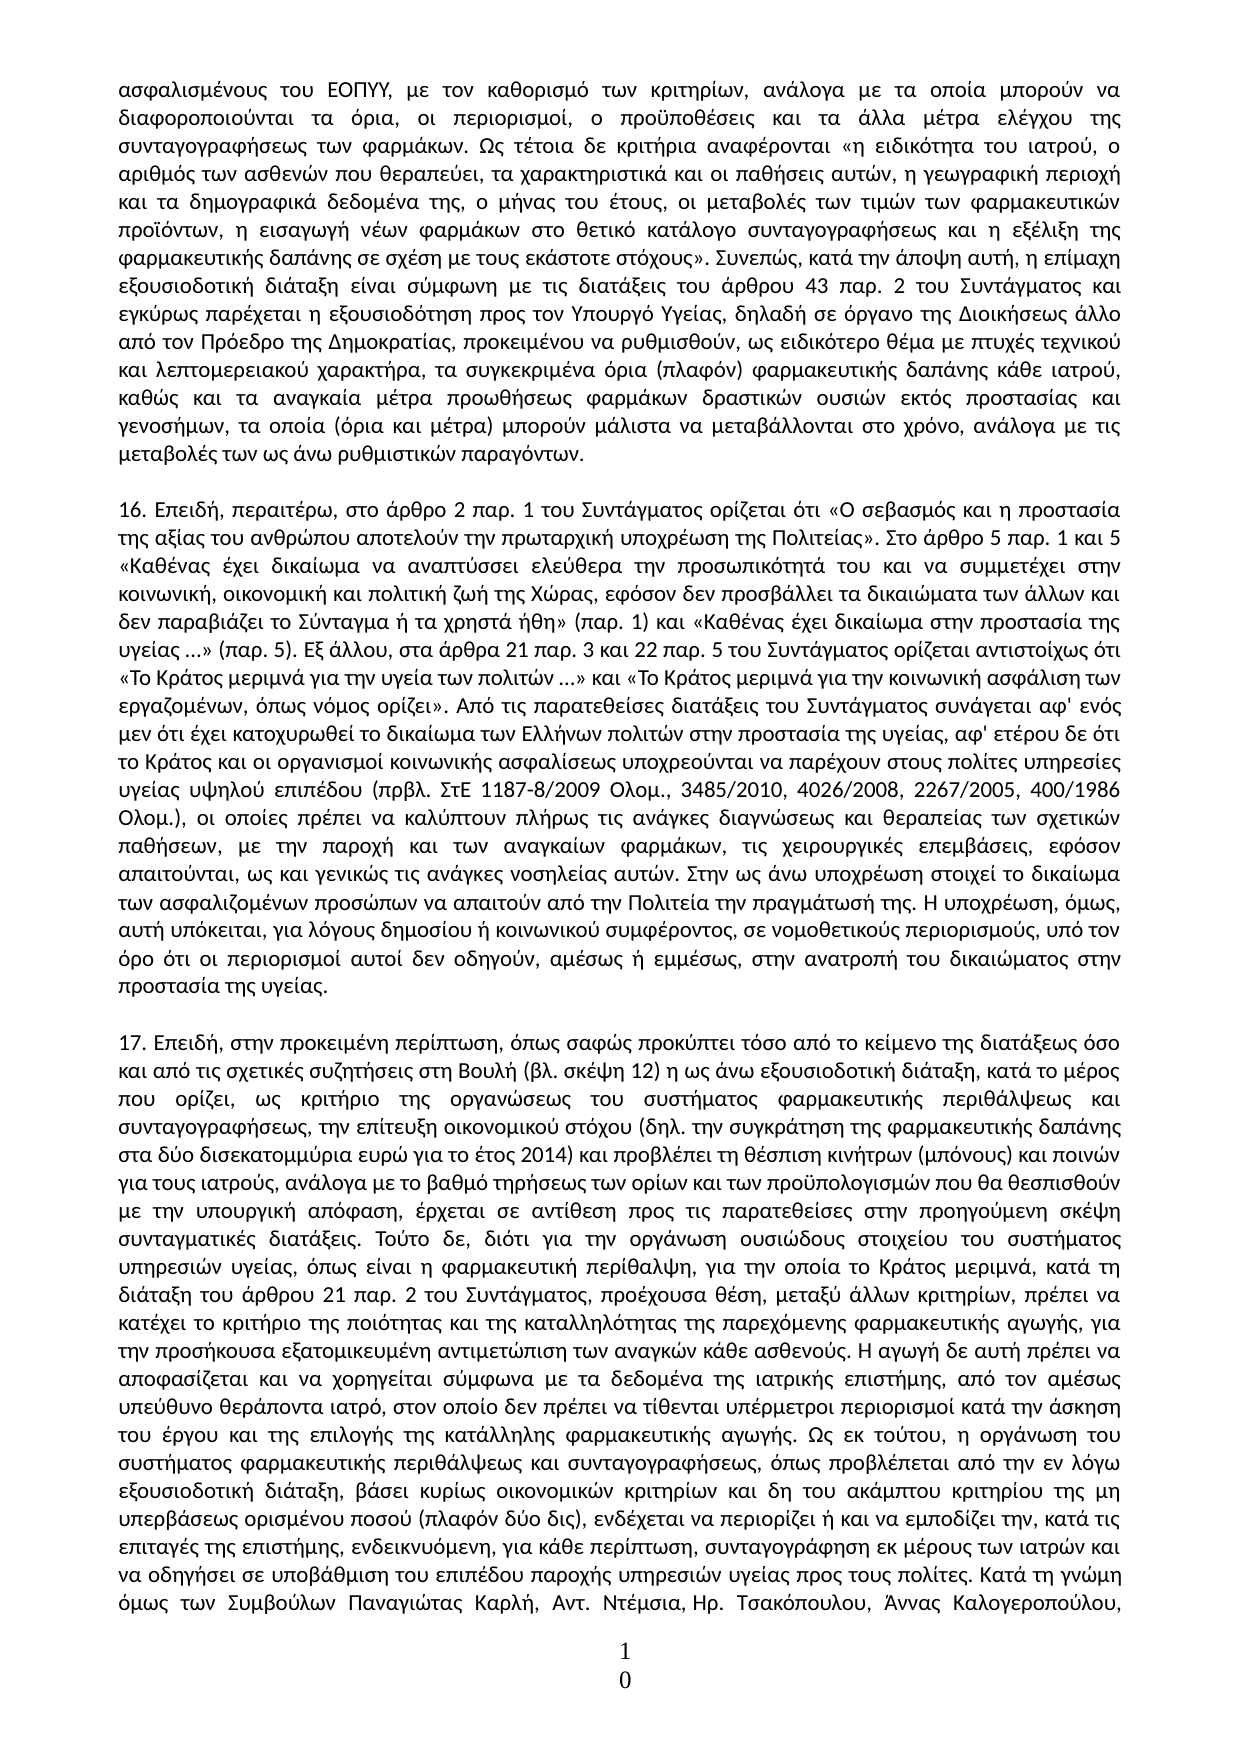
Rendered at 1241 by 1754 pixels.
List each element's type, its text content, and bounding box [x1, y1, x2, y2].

text ασφαλισμένους του ΕΟΠΥΥ, με τον καθορισμό των κριτηρίων, ανάλογα με τα οποία μπορούν να διαφοροποιούνται τα όρια, οι περιορισμοί, ο προϋποθέσεις και τα άλλα μέτρα ελέγχου της συνταγογραφήσεως των φαρμάκων. Ως τέτοια δε κριτήρια αναφέρονται «η ειδικότητα του ιατρού, ο αριθμός των ασθενών που θεραπεύει, τα χαρακτηριστικά και οι παθήσεις αυτών, η γεωγραφική περιοχή και τα δημογραφικά δεδομένα της, ο μήνας του έτους, οι μεταβολές των τιμών των φαρμακευτικών προϊόντων, η εισαγωγή νέων φαρμάκων στο θετικό κατάλογο συνταγογραφήσεως και η εξέλιξη της φαρμακευτικής δαπάνης σε σχέση με τους εκάστοτε στόχους». Συνεπώς, κατά την άποψη αυτή, η επίμαχη εξουσιοδοτική διάταξη είναι σύμφωνη με τις διατάξεις του άρθρου 43 παρ. 2 του Συντάγματος και εγκύρως παρέχεται η εξουσιοδότηση προς τον Υπουργό Υγείας, δηλαδή σε όργανο της Διοικήσεως άλλο από τον Πρόεδρο της Δημοκρατίας, προκειμένου να ρυθμισθούν, ως ειδικότερο θέμα με πτυχές τεχνικού και λεπτομερειακού χαρακτήρα, τα συγκεκριμένα όρια (πλαφόν) φαρμακευτικής δαπάνης κάθε ιατρού, καθώς και τα αναγκαία μέτρα προωθήσεως φαρμάκων δραστικών ουσιών εκτός προστασίας και γενοσήμων, τα οποία (όρια και μέτρα) μπορούν μάλιστα να μεταβάλλονται στο χρόνο, ανάλογα με τις μεταβολές των ως άνω ρυθμιστικών παραγόντων. [118, 75, 1122, 467]
text 16. Επειδή, περαιτέρω, στο άρθρο 2 παρ. 1 του Συντάγματος ορίζεται ότι «Ο σεβασμός και η προστασία της αξίας του ανθρώπου αποτελούν την πρωταρχική υποχρέωση της Πολιτείας». Στο άρθρο 5 παρ. 1 και 5 «Καθένας έχει δικαίωμα να αναπτύσσει ελεύθερα την προσωπικότητά του και να συμμετέχει στην κοινωνική, οικονομική και πολιτική ζωή της Χώρας, εφόσον δεν προσβάλλει τα δικαιώματα των άλλων και δεν παραβιάζει το Σύνταγμα ή τα χρηστά ήθη» (παρ. 1) και «Καθένας έχει δικαίωμα στην προστασία της υγείας …» (παρ. 5). Εξ άλλου, στα άρθρα 21 παρ. 3 και 22 παρ. 5 του Συντάγματος ορίζεται αντιστοίχως ότι «Το Κράτος μεριμνά για την υγεία των πολιτών …» και «Το Κράτος μεριμνά για την κοινωνική ασφάλιση των εργαζομένων, όπως νόμος ορίζει». Από τις παρατεθείσες διατάξεις του Συντάγματος συνάγεται αφ' ενός μεν ότι έχει κατοχυρωθεί το δικαίωμα των Ελλήνων πολιτών στην προστασία της υγείας, αφ' ετέρου δε ότι το Κράτος και οι οργανισμοί κοινωνικής ασφαλίσεως υποχρεούνται να παρέχουν στους πολίτες υπηρεσίες υγείας υψηλού επιπέδου (πρβλ. ΣτΕ 1187-8/2009 Ολομ., 3485/2010, 4026/2008, 2267/2005, 400/1986 Ολομ.), οι οποίες πρέπει να καλύπτουν πλήρως τις ανάγκες διαγνώσεως και θεραπείας των σχετικών παθήσεων, με την παροχή και των αναγκαίων φαρμάκων, τις χειρουργικές επεμβάσεις, εφόσον απαιτούνται, ως και γενικώς τις ανάγκες νοσηλείας αυτών. Στην ως άνω υποχρέωση στοιχεί το δικαίωμα των ασφαλιζομένων προσώπων να απαιτούν από την Πολιτεία την πραγμάτωσή της. Η υποχρέωση, όμως, αυτή υπόκειται, για λόγους δημοσίου ή κοινωνικού συμφέροντος, σε νομοθετικούς περιορισμούς, υπό τον όρο ότι οι περιορισμοί αυτοί δεν οδηγούν, αμέσως ή εμμέσως, στην ανατροπή του δικαιώματος στην προστασία της υγείας. [118, 495, 1122, 1000]
text 17. Επειδή, στην προκειμένη περίπτωση, όπως σαφώς προκύπτει τόσο από το κείμενο της διατάξεως όσο και από τις σχετικές συζητήσεις στη Βουλή (βλ. σκέψη 12) η ως άνω εξουσιοδοτική διάταξη, κατά το μέρος που ορίζει, ως κριτήριο της οργανώσεως του συστήματος φαρμακευτικής περιθάλψεως και συνταγογραφήσεως, την επίτευξη οικονομικού στόχου (δηλ. την συγκράτηση της φαρμακευτικής δαπάνης στα δύο δισεκατομμύρια ευρώ για το έτος 2014) και προβλέπει τη θέσπιση κινήτρων (μπόνους) και ποινών για τους ιατρούς, ανάλογα με το βαθμό τηρήσεως των ορίων και των προϋπολογισμών που θα θεσπισθούν με την υπουργική απόφαση, έρχεται σε αντίθεση προς τις παρατεθείσες στην προηγούμενη σκέψη συνταγματικές διατάξεις. Τούτο δε, διότι για την οργάνωση ουσιώδους στοιχείου του συστήματος υπηρεσιών υγείας, όπως είναι η φαρμακευτική περίθαλψη, για την οποία το Κράτος μεριμνά, κατά τη διάταξη του άρθρου 21 παρ. 2 του Συντάγματος, προέχουσα θέση, μεταξύ άλλων κριτηρίων, πρέπει να κατέχει το κριτήριο της ποιότητας και της καταλληλότητας της παρεχόμενης φαρμακευτικής αγωγής, για την προσήκουσα εξατομικευμένη αντιμετώπιση των αναγκών κάθε ασθενούς. Η αγωγή δε αυτή πρέπει να αποφασίζεται και να χορηγείται σύμφωνα με τα δεδομένα της ιατρικής επιστήμης, από τον αμέσως υπεύθυνο θεράποντα ιατρό, στον οποίο δεν πρέπει να τίθενται υπέρμετροι περιορισμοί κατά την άσκηση του έργου και της επιλογής της κατάλληλης φαρμακευτικής αγωγής. Ως εκ τούτου, η οργάνωση του συστήματος φαρμακευτικής περιθάλψεως και συνταγογραφήσεως, όπως προβλέπεται από την εν λόγω εξουσιοδοτική διάταξη, βάσει κυρίως οικονομικών κριτηρίων και δη του ακάμπτου κριτηρίου της μη υπερβάσεως ορισμένου ποσού (πλαφόν δύο δις), ενδέχεται να περιορίζει ή και να εμποδίζει την, κατά τις επιταγές της επιστήμης, ενδεικνυόμενη, για κάθε περίπτωση, συνταγογράφηση εκ μέρους των ιατρών και να οδηγήσει σε υποβάθμιση του επιπέδου παροχής υπηρεσιών υγείας προς τους πολίτες. Κατά τη γνώμη όμως των Συμβούλων Παναγιώτας Καρλή, Αντ. Ντέμσια, Ηρ. Τσακόπουλου, Άννας Καλογεροπούλου, [118, 1028, 1122, 1616]
